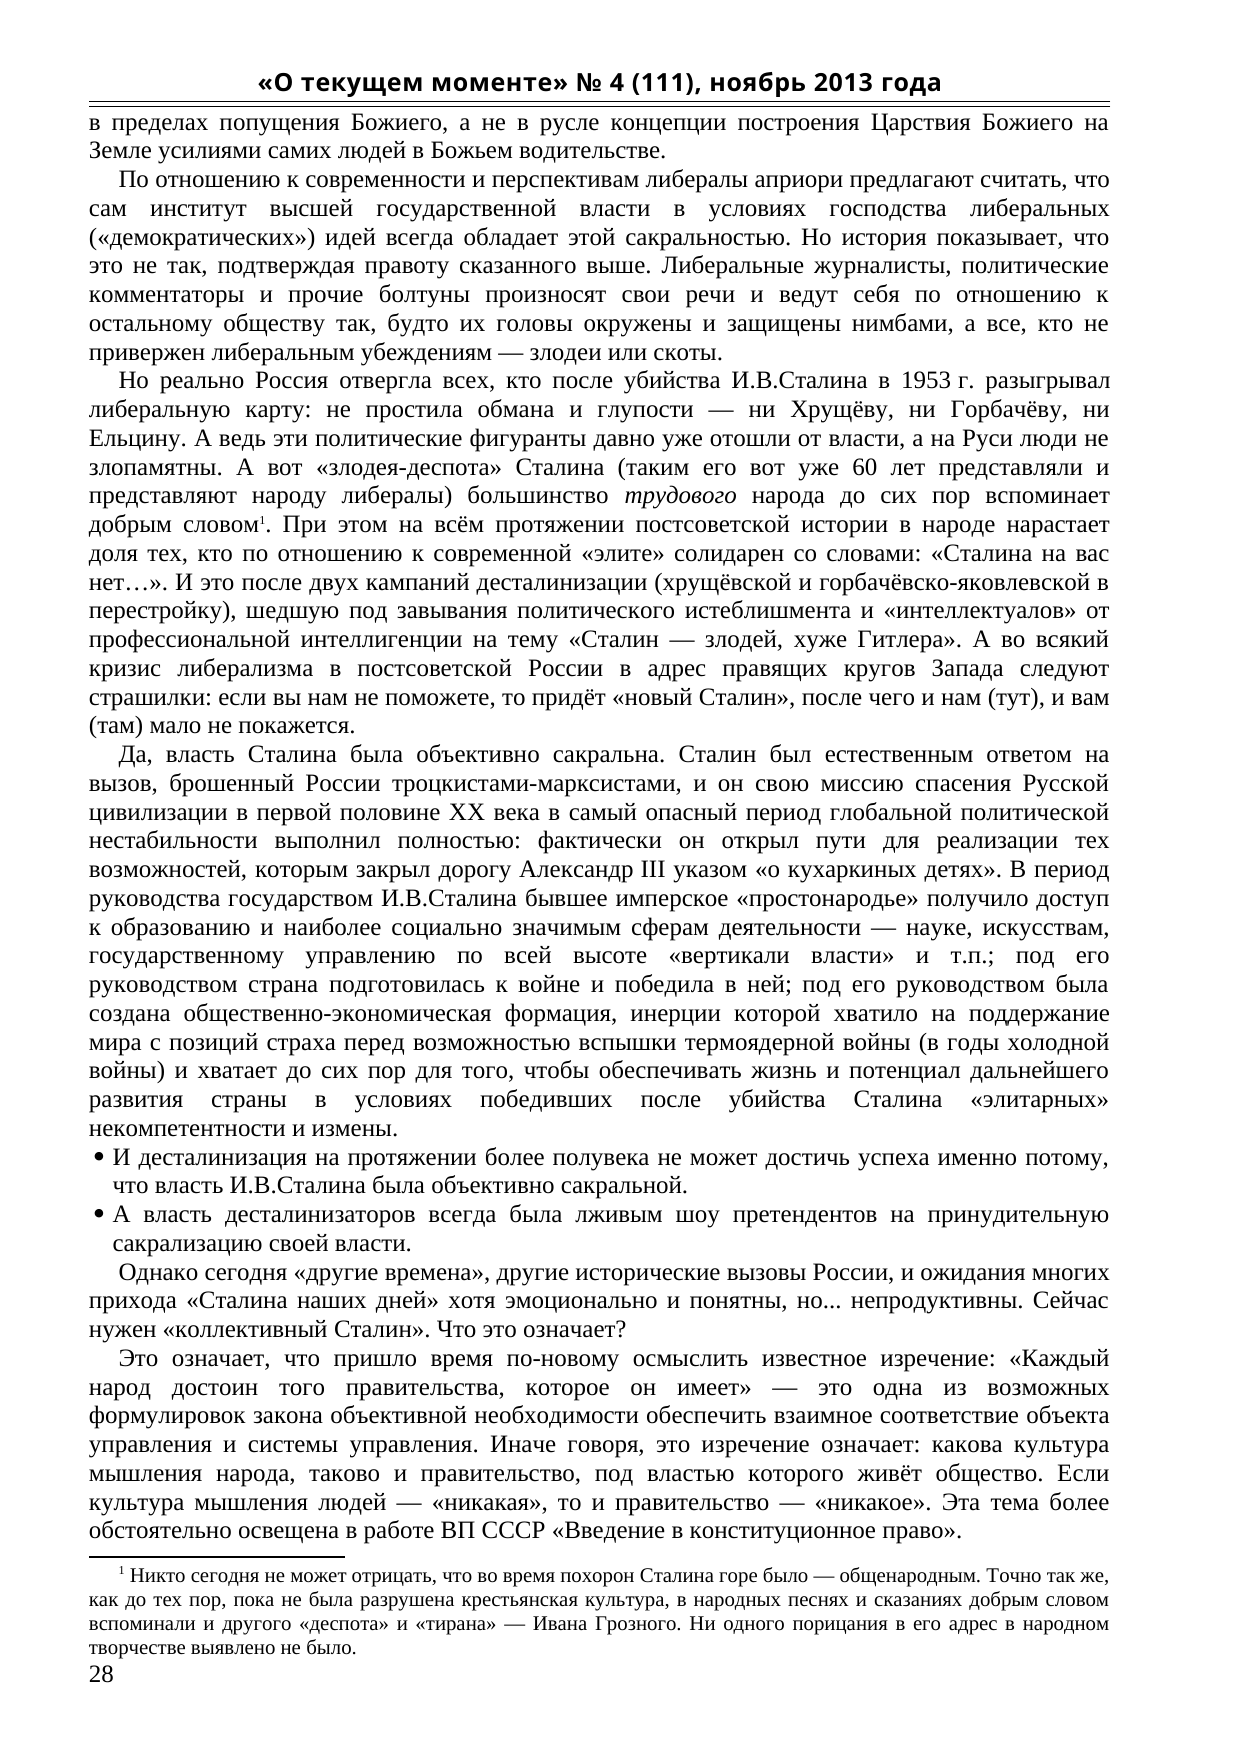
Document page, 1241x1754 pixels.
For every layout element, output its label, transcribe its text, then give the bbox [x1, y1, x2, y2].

text Но реально Россия отвергла всех, кто после убийства И.В.Сталина в 1953 г. разыгрывал либеральную карту: не простила обмана и глупости — ни Хрущёву, ни Горбачёву, ни Ельцину. А ведь эти политические фигуранты давно уже отошли от власти, а на Руси люди не злопамятны. А вот «злодея-деспота» Сталина (таким его вот уже 60 лет представляли и представляют народу либералы) большинство трудового народа до сих пор вспоминает добрым словом. При этом на всём протяжении постсоветской истории в народе нарастает доля тех, кто по отношению к современной «элите» солидарен со словами: «Сталина на вас нет…». И это после двух кампаний десталинизации (хрущёвской и горбачёвско-яковлевской в перестройку), шедшую под завывания политического истеблишмента и «интеллектуалов» от профессиональной интеллигенции на тему «Сталин — злодей, хуже Гитлера». А во всякий кризис либерализма в постсоветской России в адрес правящих кругов Запада следуют страшилки: если вы нам не поможете, то придёт «новый Сталин», после чего и нам (тут), и вам (там) мало не покажется. [89, 365, 1110, 739]
text Никто сегодня не может отрицать, что во время похорон Сталина горе было — общенародным. Точно так же, как до тех пор, пока не была разрушена крестьянская культура, в народных песнях и сказаниях добрым словом вспоминали и другого «деспота» и «тирана» — Ивана Грозного. Ни одного порицания в его адрес в народном творчестве выявлено не было. [89, 1563, 1110, 1659]
text Да, власть Сталина была объективно сакральна. Сталин был естественным ответом на вызов, брошенный России троцкистами-марксистами, и он свою миссию спасения Русской цивилизации в первой половине ХХ века в самый опасный период глобальной политической нестабильности выполнил полностью: фактически он открыл пути для реализации тех возможностей, которым закрыл дорогу Александр III указом «о кухаркиных детях». В период руководства государством И.В.Сталина бывшее имперское «простонародье» получило доступ к образованию и наиболее социально значимым сферам деятельности — науке, искусствам, государственному управлению по всей высоте «вертикали власти» и т.п.; под его руководством страна подготовилась к войне и победила в ней; под его руководством была создана общественно-эконо­мичес­кая формация, инерции которой хватило на поддержание мира с позиций страха перед возможностью вспышки термоядерной войны (в годы холодной войны) и хватает до сих пор для того, чтобы обеспечивать жизнь и потенциал дальнейшего развития страны в условиях победивших после убийства Сталина «элитарных» некомпетентности и измены. [89, 739, 1110, 1142]
list А власть десталинизаторов всегда была лживым шоу претендентов на принудительную сакрализацию своей власти. [94, 1199, 1110, 1257]
list И десталинизация на протяжении более полувека не может достичь успеха именно потому, что власть И.В.Сталина была объективно сакральной. [94, 1142, 1110, 1199]
text По отношению к современности и перспективам либералы априори предлагают считать, что сам институт высшей государственной власти в условиях господства либеральных («демократических») идей всегда обладает этой сакральностью. Но история показывает, что это не так, подтверждая правоту сказанного выше. Либеральные журналисты, политические комментаторы и прочие болтуны произносят свои речи и ведут себя по отношению к остальному обществу так, будто их головы окружены и защищены нимбами, а все, кто не привержен либеральным убеждениям — злодеи или скоты. [89, 164, 1110, 365]
text Однако сегодня «другие времена», другие исторические вызовы России, и ожидания многих прихода «Сталина наших дней» хотя эмоционально и понятны, но... непродуктивны. Сейчас нужен «коллективный Сталин». Что это означает? [89, 1257, 1110, 1343]
text в пределах попущения Божиего, а не в русле концепции построения Царствия Божиего на Земле усилиями самих людей в Божьем водительстве. [89, 107, 1110, 164]
text Это означает, что пришло время по-новому осмыслить известное изречение: «Каждый народ достоин того правительства, которое он имеет» — это одна из возможных формулировок закона объективной необходимости обеспечить взаимное соответствие объекта управления и системы управления. Иначе говоря, это изречение означает: какова культура мышления народа, таково и правительство, под властью которого живёт общество. Если культура мышления людей — «никакая», то и правительство — «никакое». Эта тема более обстоятельно освещена в работе ВП СССР «Введение в конституционное право». [89, 1343, 1110, 1544]
